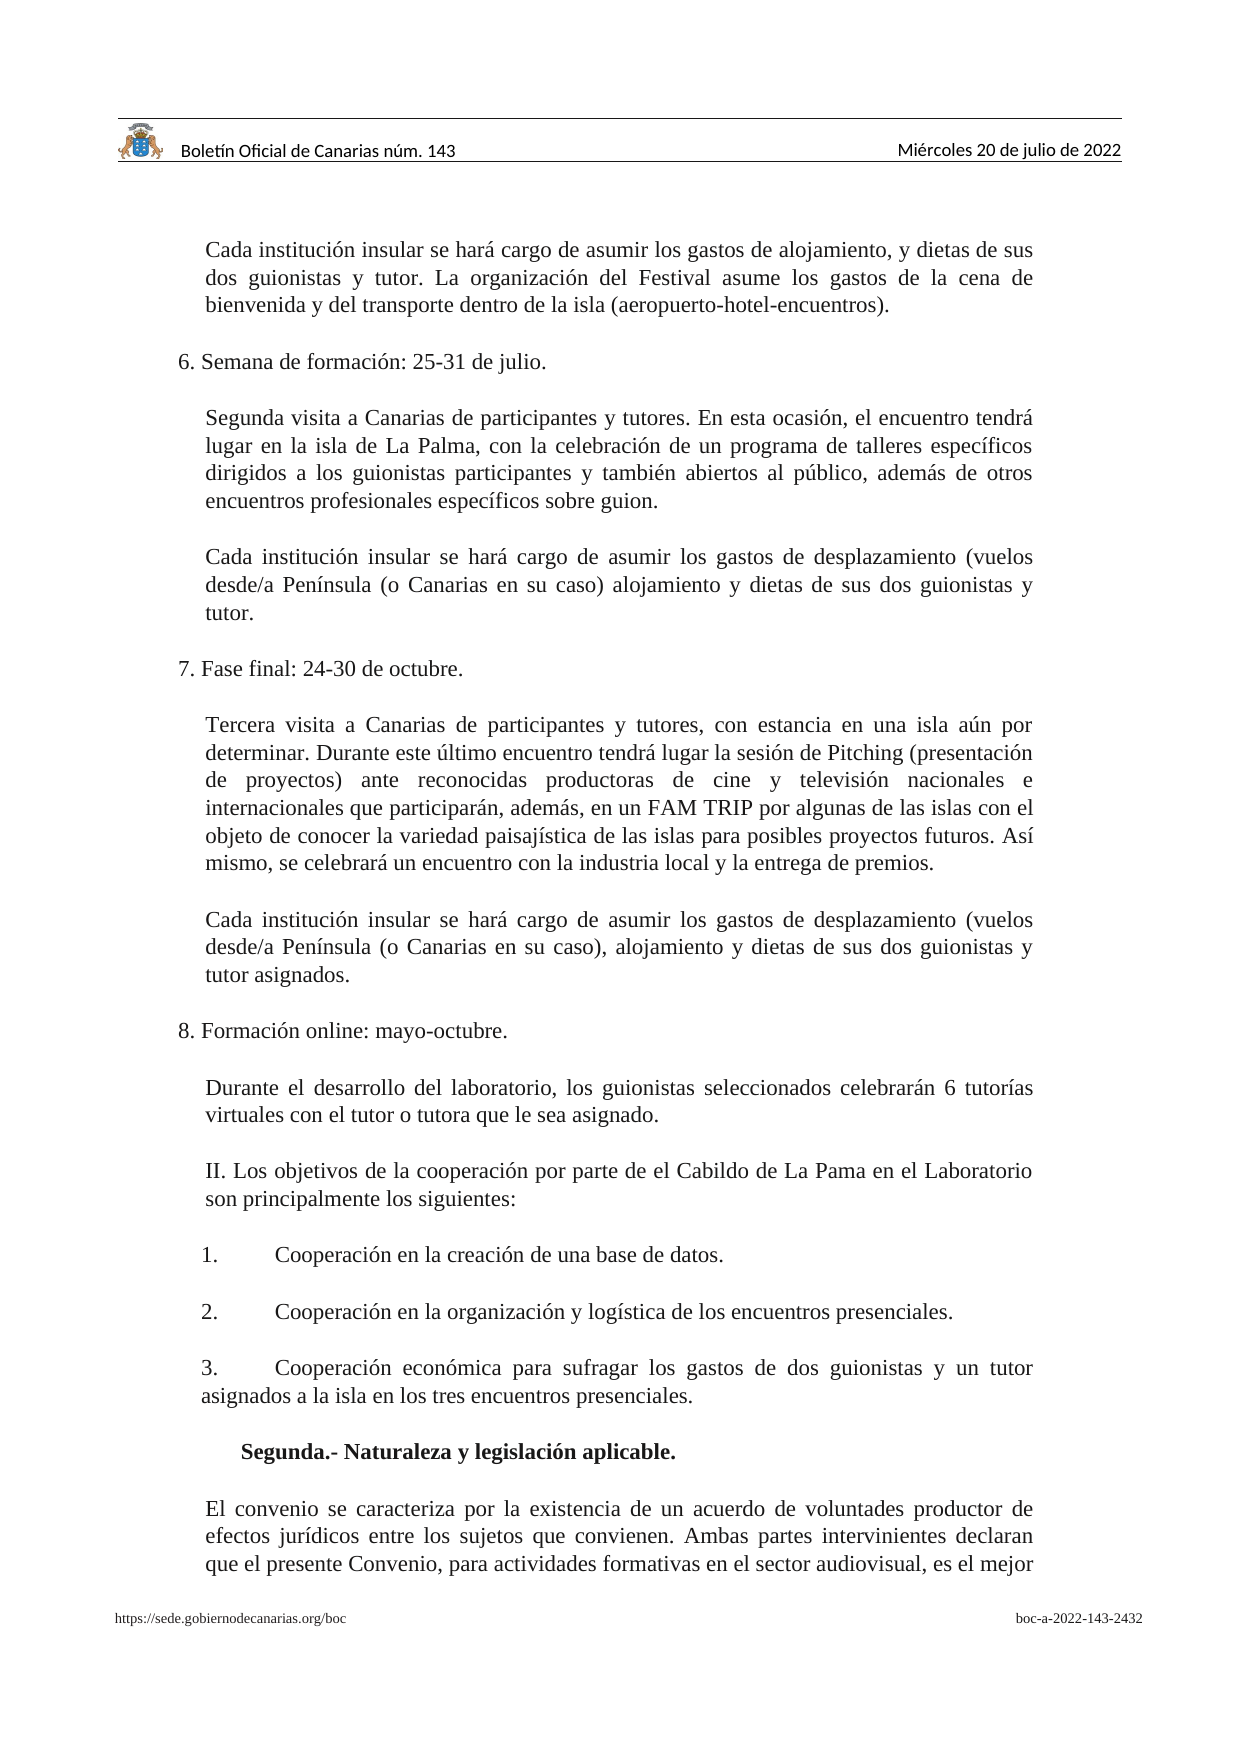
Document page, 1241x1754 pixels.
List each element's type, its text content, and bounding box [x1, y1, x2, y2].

text Durante el desarrollo del laboratorio, los guionistas seleccionados celebrarán 6 tutorías virtuales con el tutor o tutora que le sea asignado. [205, 1073, 1035, 1127]
list Cooperación en la organización y logística de los encuentros presenciales. [201, 1298, 1035, 1324]
text Cada institución insular se hará cargo de asumir los gastos de desplazamiento (vuelos desde/a Península (o Canarias en su caso), alojamiento y dietas de sus dos guionistas y tutor asignados. [205, 906, 1035, 987]
text II. Los objetivos de la cooperación por parte de el Cabildo de La Pama en el Laboratorio son principalmente los siguientes: [205, 1157, 1035, 1211]
text El convenio se caracteriza por la existencia de un acuerdo de voluntades productor de efectos jurídicos entre los sujetos que convienen. Ambas partes intervinientes declaran que el presente Convenio, para actividades formativas en el sector audiovisual, es el mejor [205, 1494, 1035, 1576]
text Tercera visita a Canarias de participantes y tutores, con estancia en una isla aún por determinar. Durante este último encuentro tendrá lugar la sesión de Pitching (presentación de proyectos) ante reconocidas productoras de cine y televisión nacionales e internacionales que participarán, además, en un FAM TRIP por algunas de las islas con el objeto de conocer la variedad paisajística de las islas para posibles proyectos futuros. Así mismo, se celebrará un encuentro con la industria local y la entrega de premios. [205, 711, 1035, 876]
list Semana de formación: 25-31 de julio. [178, 348, 1035, 374]
list Cooperación en la creación de una base de datos. [201, 1241, 1035, 1268]
list Cooperación económica para sufragar los gastos de dos guionistas y un tutor asignados a la isla en los tres encuentros presenciales. [201, 1354, 1035, 1408]
text Cada institución insular se hará cargo de asumir los gastos de desplazamiento (vuelos desde/a Península (o Canarias en su caso) alojamiento y dietas de sus dos guionistas y tutor. [205, 543, 1035, 625]
text Cada institución insular se hará cargo de asumir los gastos de alojamiento, y dietas de sus dos guionistas y tutor. La organización del Festival asume los gastos de la cena de bienvenida y del transporte dentro de la isla (aeropuerto-hotel-encuentros). [205, 236, 1035, 318]
text Segunda.- Naturaleza y legislación aplicable. [241, 1438, 1035, 1464]
list Formación online: mayo-octubre. [178, 1017, 1035, 1043]
text Segunda visita a Canarias de participantes y tutores. En esta ocasión, el encuentro tendrá lugar en la isla de La Palma, con la celebración de un programa de talleres específicos dirigidos a los guionistas participantes y también abiertos al público, además de otros encuentros profesionales específicos sobre guion. [205, 404, 1035, 513]
list Fase final: 24-30 de octubre. [178, 655, 1035, 681]
